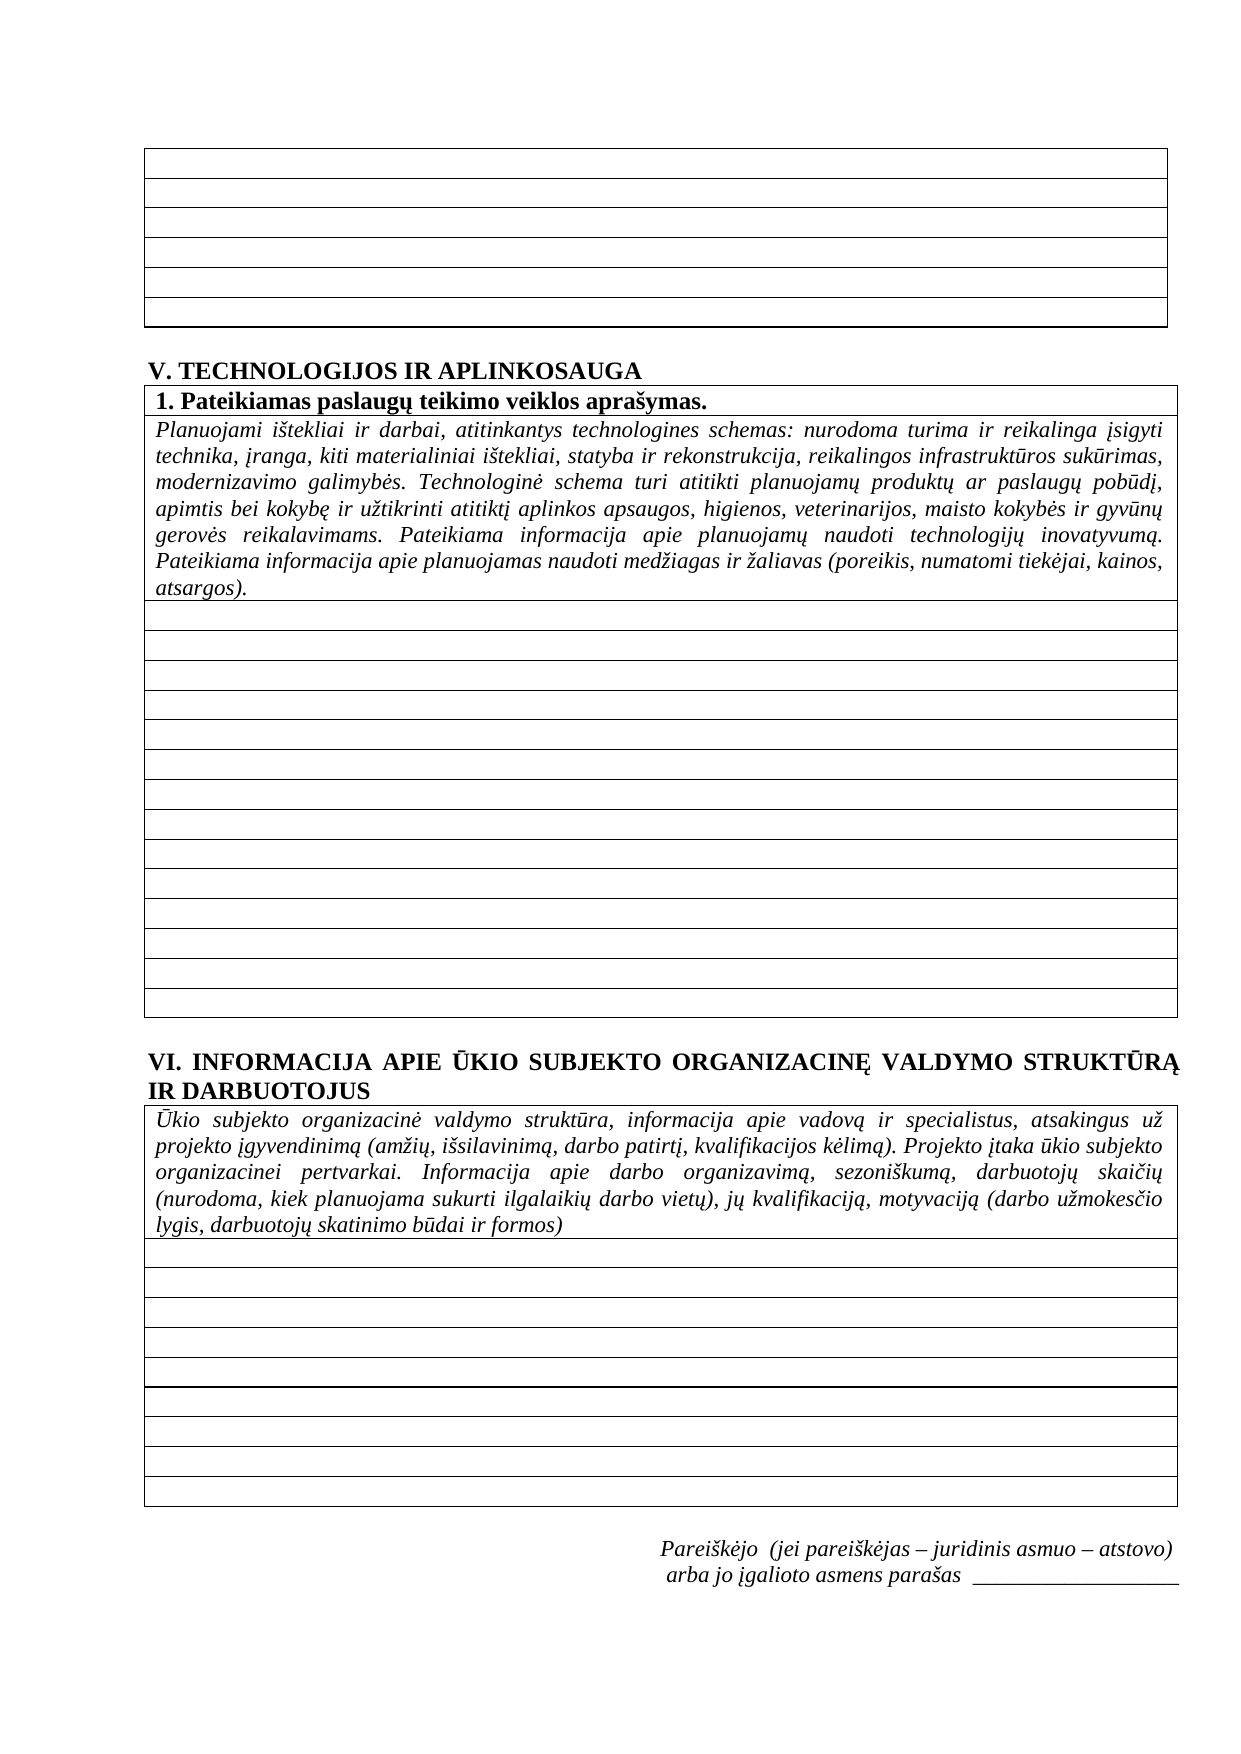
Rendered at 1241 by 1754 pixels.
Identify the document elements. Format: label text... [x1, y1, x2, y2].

table_cell [145, 780, 1177, 809]
table_cell [145, 959, 1177, 987]
table_cell [145, 869, 1177, 898]
table_cell [145, 929, 1177, 958]
table_cell [145, 238, 1167, 267]
table_cell [145, 899, 1177, 928]
table_cell [145, 268, 1167, 297]
table_cell [145, 720, 1177, 749]
table_cell [145, 1447, 1177, 1476]
table_cell [145, 601, 1177, 630]
table_cell [145, 1268, 1177, 1297]
table_cell [145, 1328, 1177, 1357]
table_cell [145, 989, 1177, 1017]
table_cell Planuojami ištekliai ir darbai, atitinkantys technologines schemas: nurodoma turima ir reikalinga įsigyti technika, įranga, kiti materialiniai ištekliai, statyba ir rekonstrukcija, reikalingos infrastruktūros sukūrimas, modernizavimo galimybės. Technologinė schema turi atitikti planuojamų produktų ar paslaugų pobūdį, apimtis bei kokybę ir užtikrinti atitiktį aplinkos apsaugos, higienos, veterinarijos, maisto kokybės ir gyvūnų gerovės reikalavimams. Pateikiama informacija apie planuojamų naudoti technologijų inovatyvumą. Pateikiama informacija apie planuojamas naudoti medžiagas ir žaliavas (poreikis, numatomi tiekėjai, kainos, atsargos). [145, 416, 1177, 600]
table_cell [145, 1358, 1177, 1386]
table_cell [145, 208, 1167, 237]
table_cell [145, 1298, 1177, 1327]
table_cell [145, 298, 1167, 326]
table_cell [145, 1477, 1177, 1506]
text VI. INFORMACIJA APIE ŪKIO SUBJEKTO ORGANIZACINĘ VALDYMO STRUKTŪRĄ IR DARBUOTOJUS [148, 1047, 1181, 1104]
table_cell [145, 1388, 1177, 1416]
table_header 1. Pateikiamas paslaugų teikimo veiklos aprašymas. [145, 386, 1177, 415]
table_cell [145, 661, 1177, 689]
table_cell [145, 1239, 1177, 1267]
table_cell [145, 810, 1177, 838]
text V. TECHNOLOGIJOS IR APLINKOSAUGA [148, 356, 1181, 385]
table_cell [145, 840, 1177, 868]
table_cell [145, 750, 1177, 779]
table_header Ūkio subjekto organizacinė valdymo struktūra, informacija apie vadovą ir specialistus, atsakingus už projekto įgyvendinimą (amžių, išsilavinimą, darbo patirtį, kvalifikacijos kėlimą). Projekto įtaka ūkio subjekto organizacinei pertvarkai. Informacija apie darbo organizavimą, sezoniškumą, darbuotojų skaičių (nurodoma, kiek planuojama sukurti ilgalaikių darbo vietų), jų kvalifikaciją, motyvaciją (darbo užmokesčio lygis, darbuotojų skatinimo būdai ir formos) [145, 1106, 1177, 1237]
table_cell [145, 631, 1177, 660]
table_cell [145, 179, 1167, 207]
table_cell [145, 1417, 1177, 1446]
table_cell [145, 149, 1167, 177]
table_cell [145, 691, 1177, 719]
